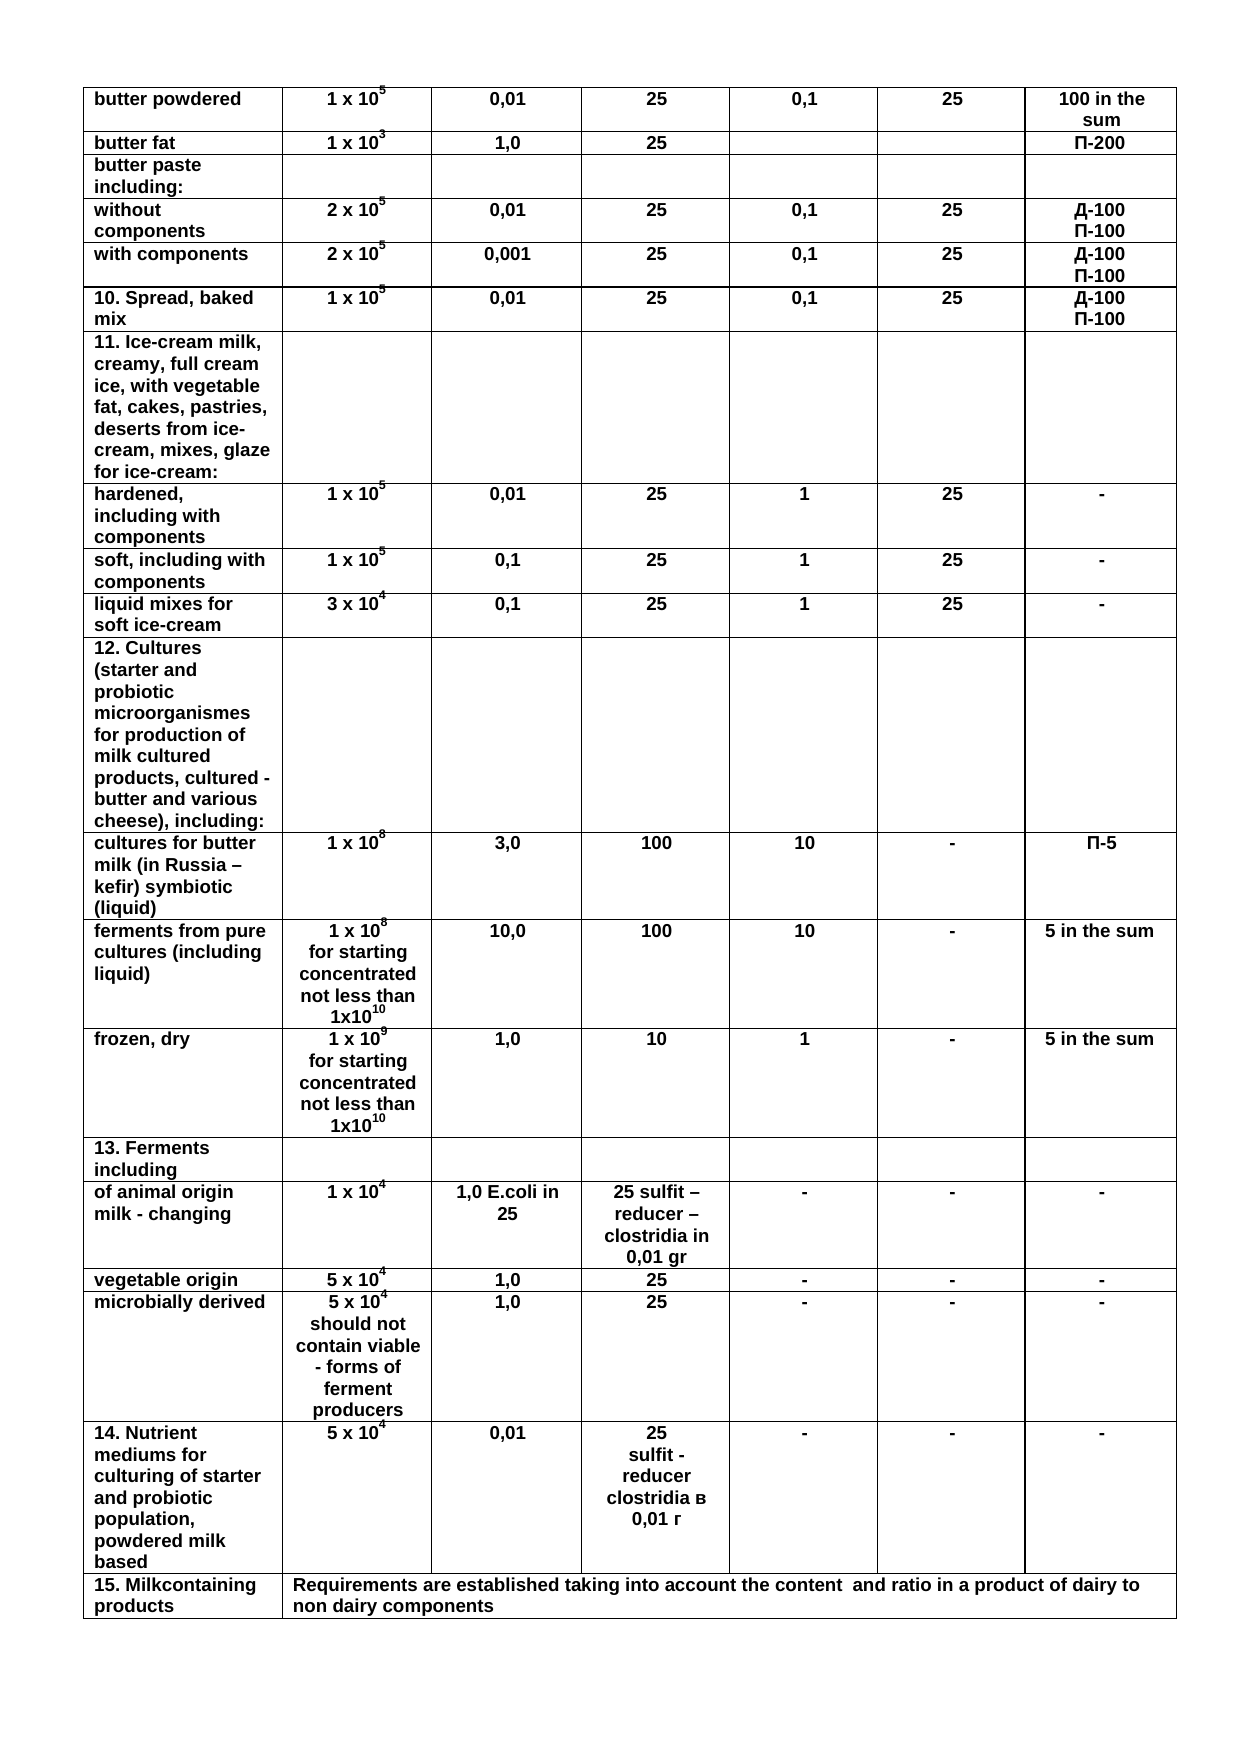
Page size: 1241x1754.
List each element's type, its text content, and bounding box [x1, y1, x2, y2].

table_cell 1 x 108 [283, 833, 431, 919]
table_cell 13. Ferments including [84, 1138, 282, 1181]
table_cell liquid mixes for soft ice-cream [84, 594, 282, 637]
table_cell - [1026, 1292, 1176, 1421]
table_cell with components [84, 243, 282, 286]
table_cell microbially derived [84, 1292, 282, 1421]
table_header 25 [878, 88, 1024, 131]
table_cell 1 x 105 [283, 484, 431, 548]
table_cell [730, 332, 877, 483]
table_cell 25 sulfit - reducer clostridia в 0,01 г [582, 1422, 729, 1573]
table_cell 100 [582, 833, 729, 919]
table_cell [878, 132, 1024, 154]
table_cell - [878, 1269, 1024, 1291]
table_cell 25 [582, 1292, 729, 1421]
table_cell without components [84, 199, 282, 242]
table_cell [1026, 1138, 1176, 1181]
table_cell 5 x 104 should not contain viable - forms of ferment producers [283, 1292, 431, 1421]
table_cell soft, including with components [84, 549, 282, 592]
table_cell [878, 155, 1024, 198]
table_cell [582, 1138, 729, 1181]
table_cell - [878, 1182, 1024, 1268]
table_cell 1 x 104 [283, 1182, 431, 1268]
table_cell - [1026, 1422, 1176, 1573]
table_cell 11. Ice-cream milk, creamy, full cream ice, with vegetable fat, cakes, pastries, deserts from ice- cream, mixes, glaze for ice-cream: [84, 332, 282, 483]
table_cell - [878, 1292, 1024, 1421]
table_cell 0,1 [730, 243, 877, 286]
table_header 25 [582, 88, 729, 131]
table_cell 25 sulfit – reducer – clostridia in 0,01 gr [582, 1182, 729, 1268]
table_cell 0,01 [432, 1422, 581, 1573]
table_cell frozen, dry [84, 1029, 282, 1137]
table_cell 100 [582, 920, 729, 1028]
table_cell 10. Spread, baked mix [84, 288, 282, 331]
table_cell 2 x 105 [283, 199, 431, 242]
table_cell [432, 1138, 581, 1181]
table_cell - [730, 1269, 877, 1291]
table_cell cultures for butter milk (in Russia – kefir) symbiotic (liquid) [84, 833, 282, 919]
table_cell 25 [878, 243, 1024, 286]
table_cell 5 in the sum [1026, 1029, 1176, 1137]
table_header 0,1 [730, 88, 877, 131]
table_cell [582, 638, 729, 832]
table_cell - [1026, 1182, 1176, 1268]
table_cell 25 [582, 1269, 729, 1291]
table_cell - [730, 1292, 877, 1421]
table_cell [582, 155, 729, 198]
table_cell 5 x 104 [283, 1422, 431, 1573]
table_cell [878, 332, 1024, 483]
table_cell П-200 [1026, 132, 1176, 154]
table_cell 5 x 104 [283, 1269, 431, 1291]
table_cell ferments from pure cultures (including liquid) [84, 920, 282, 1028]
table_cell butter paste including: [84, 155, 282, 198]
table_cell 10,0 [432, 920, 581, 1028]
table_cell [730, 638, 877, 832]
table_cell 25 [878, 199, 1024, 242]
table_cell 25 [878, 594, 1024, 637]
table_cell [878, 638, 1024, 832]
table_cell 25 [878, 288, 1024, 331]
table_cell 1,0 [432, 1292, 581, 1421]
table_cell - [1026, 1269, 1176, 1291]
table_cell 0,01 [432, 199, 581, 242]
table_cell 25 [582, 484, 729, 548]
table_cell hardened, including with components [84, 484, 282, 548]
table_cell 1 [730, 549, 877, 592]
table_cell 1 x 105 [283, 549, 431, 592]
table_cell 15. Milkcontaining products [84, 1574, 282, 1617]
table_cell - [878, 1422, 1024, 1573]
table_cell 0,001 [432, 243, 581, 286]
table_cell 25 [582, 199, 729, 242]
table_cell 0,1 [432, 549, 581, 592]
table_cell 3 x 104 [283, 594, 431, 637]
table_cell [878, 1138, 1024, 1181]
table_cell 25 [582, 549, 729, 592]
table_cell 1 [730, 594, 877, 637]
table_cell 1,0 [432, 132, 581, 154]
table_cell 1,0 E.coli in 25 [432, 1182, 581, 1268]
table_cell Д-100 П-100 [1026, 199, 1176, 242]
table_cell 0,1 [730, 288, 877, 331]
table_cell [730, 1138, 877, 1181]
table_cell [1026, 332, 1176, 483]
table_cell [730, 155, 877, 198]
table_cell 25 [582, 288, 729, 331]
table_cell 0,1 [730, 199, 877, 242]
table_cell 0,01 [432, 484, 581, 548]
table_cell - [1026, 594, 1176, 637]
table_cell 1 x 108 for starting concentrated not less than 1x1010 [283, 920, 431, 1028]
table_cell [283, 155, 431, 198]
table_cell 1 x 105 [283, 288, 431, 331]
table_cell [432, 332, 581, 483]
table_cell 1 [730, 484, 877, 548]
table_cell [283, 1138, 431, 1181]
table_cell 1 x 103 [283, 132, 431, 154]
table_cell 1,0 [432, 1029, 581, 1137]
table_cell 2 x 105 [283, 243, 431, 286]
table_cell 0,1 [432, 594, 581, 637]
table_cell 12. Cultures (starter and probiotic microorganismes for production of milk cultured products, cultured - butter and various cheese), including: [84, 638, 282, 832]
table_cell 25 [582, 243, 729, 286]
table_cell - [1026, 484, 1176, 548]
table_cell [1026, 638, 1176, 832]
table_cell - [730, 1422, 877, 1573]
table_cell - [878, 920, 1024, 1028]
table_cell [432, 638, 581, 832]
table_cell 5 in the sum [1026, 920, 1176, 1028]
table_cell 3,0 [432, 833, 581, 919]
table_cell - [730, 1182, 877, 1268]
table_cell 10 [730, 833, 877, 919]
table_cell of animal origin milk - changing [84, 1182, 282, 1268]
table_cell 25 [878, 549, 1024, 592]
table_header 0,01 [432, 88, 581, 131]
table_cell [283, 332, 431, 483]
table_cell П-5 [1026, 833, 1176, 919]
table_cell - [878, 1029, 1024, 1137]
table_cell vegetable origin [84, 1269, 282, 1291]
table_cell 1 x 109 for starting concentrated not less than 1x1010 [283, 1029, 431, 1137]
table_cell [283, 638, 431, 832]
table_header 1 x 105 [283, 88, 431, 131]
table_cell [432, 155, 581, 198]
table_cell 0,01 [432, 288, 581, 331]
table_cell [582, 332, 729, 483]
table_cell butter fat [84, 132, 282, 154]
table_cell 1,0 [432, 1269, 581, 1291]
table_cell Д-100 П-100 [1026, 288, 1176, 331]
table_header butter powdered [84, 88, 282, 131]
table_cell 1 [730, 1029, 877, 1137]
table_cell [730, 132, 877, 154]
table_cell 25 [582, 594, 729, 637]
table_cell - [1026, 549, 1176, 592]
table_cell - [878, 833, 1024, 919]
table_cell [1026, 155, 1176, 198]
table_cell Д-100 П-100 [1026, 243, 1176, 286]
table_cell 25 [878, 484, 1024, 548]
table_cell Requirements are established taking into account the content and ratio in a product of dairy to non dairy components [283, 1574, 1176, 1617]
table_cell 10 [730, 920, 877, 1028]
table_header 100 in the sum [1026, 88, 1176, 131]
table_cell 25 [582, 132, 729, 154]
table_cell 14. Nutrient mediums for culturing of starter and probiotic population, powdered milk based [84, 1422, 282, 1573]
table_cell 10 [582, 1029, 729, 1137]
